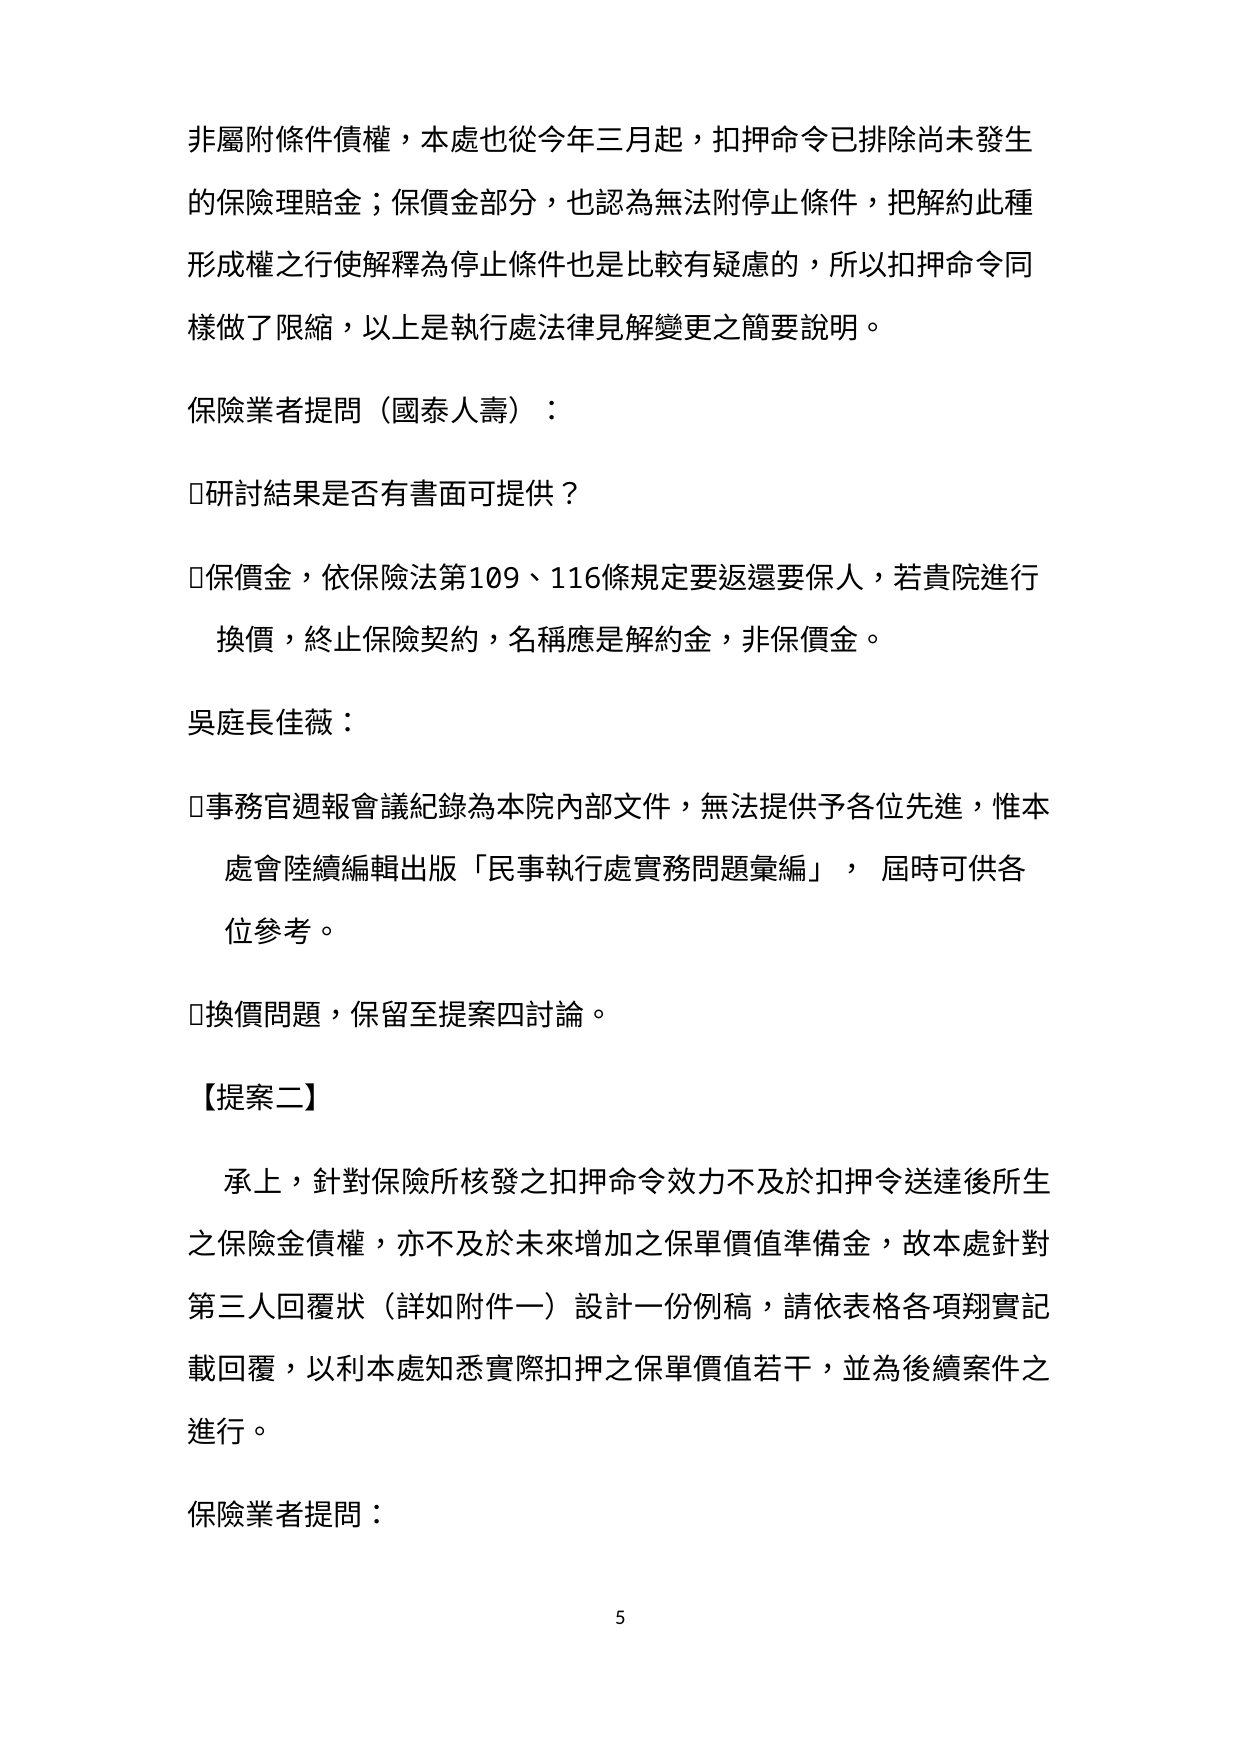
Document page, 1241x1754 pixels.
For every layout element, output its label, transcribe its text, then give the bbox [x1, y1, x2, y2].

text 換價問題，保留至提案四討論。 [187, 971, 1053, 1034]
text 研討結果是否有書面可提供？ [187, 450, 1053, 513]
text 吳庭長佳薇： [187, 679, 1053, 742]
text 承上，針對保險所核發之扣押命令效力不及於扣押令送達後所生之保險金債權，亦不及於未來增加之保單價值準備金，故本處針對第三人回覆狀（詳如附件一）設計一份例稿，請依表格各項翔實記載回覆，以利本處知悉實際扣押之保單價值若干，並為後續案件之進行。 [187, 1138, 1053, 1450]
text 【提案二】 [187, 1054, 1053, 1117]
text 保險業者提問（國泰人壽）： [187, 367, 1053, 429]
text 保價金，依保險法第109、116條規定要返還要保人，若貴院進行換價，終止保險契約，名稱應是解約金，非保價金。 [187, 534, 1053, 659]
text 非屬附條件債權，本處也從今年三月起，扣押命令已排除尚未發生的保險理賠金；保價金部分，也認為無法附停止條件，把解約此種形成權之行使解釋為停止條件也是比較有疑慮的，所以扣押命令同樣做了限縮，以上是執行處法律見解變更之簡要說明。 [187, 96, 1053, 346]
text 事務官週報會議紀錄為本院內部文件，無法提供予各位先進，惟本處會陸續編輯出版「民事執行處實務問題彙編」， 屆時可供各位參考。 [187, 763, 1053, 950]
text 保險業者提問： [187, 1471, 1053, 1534]
